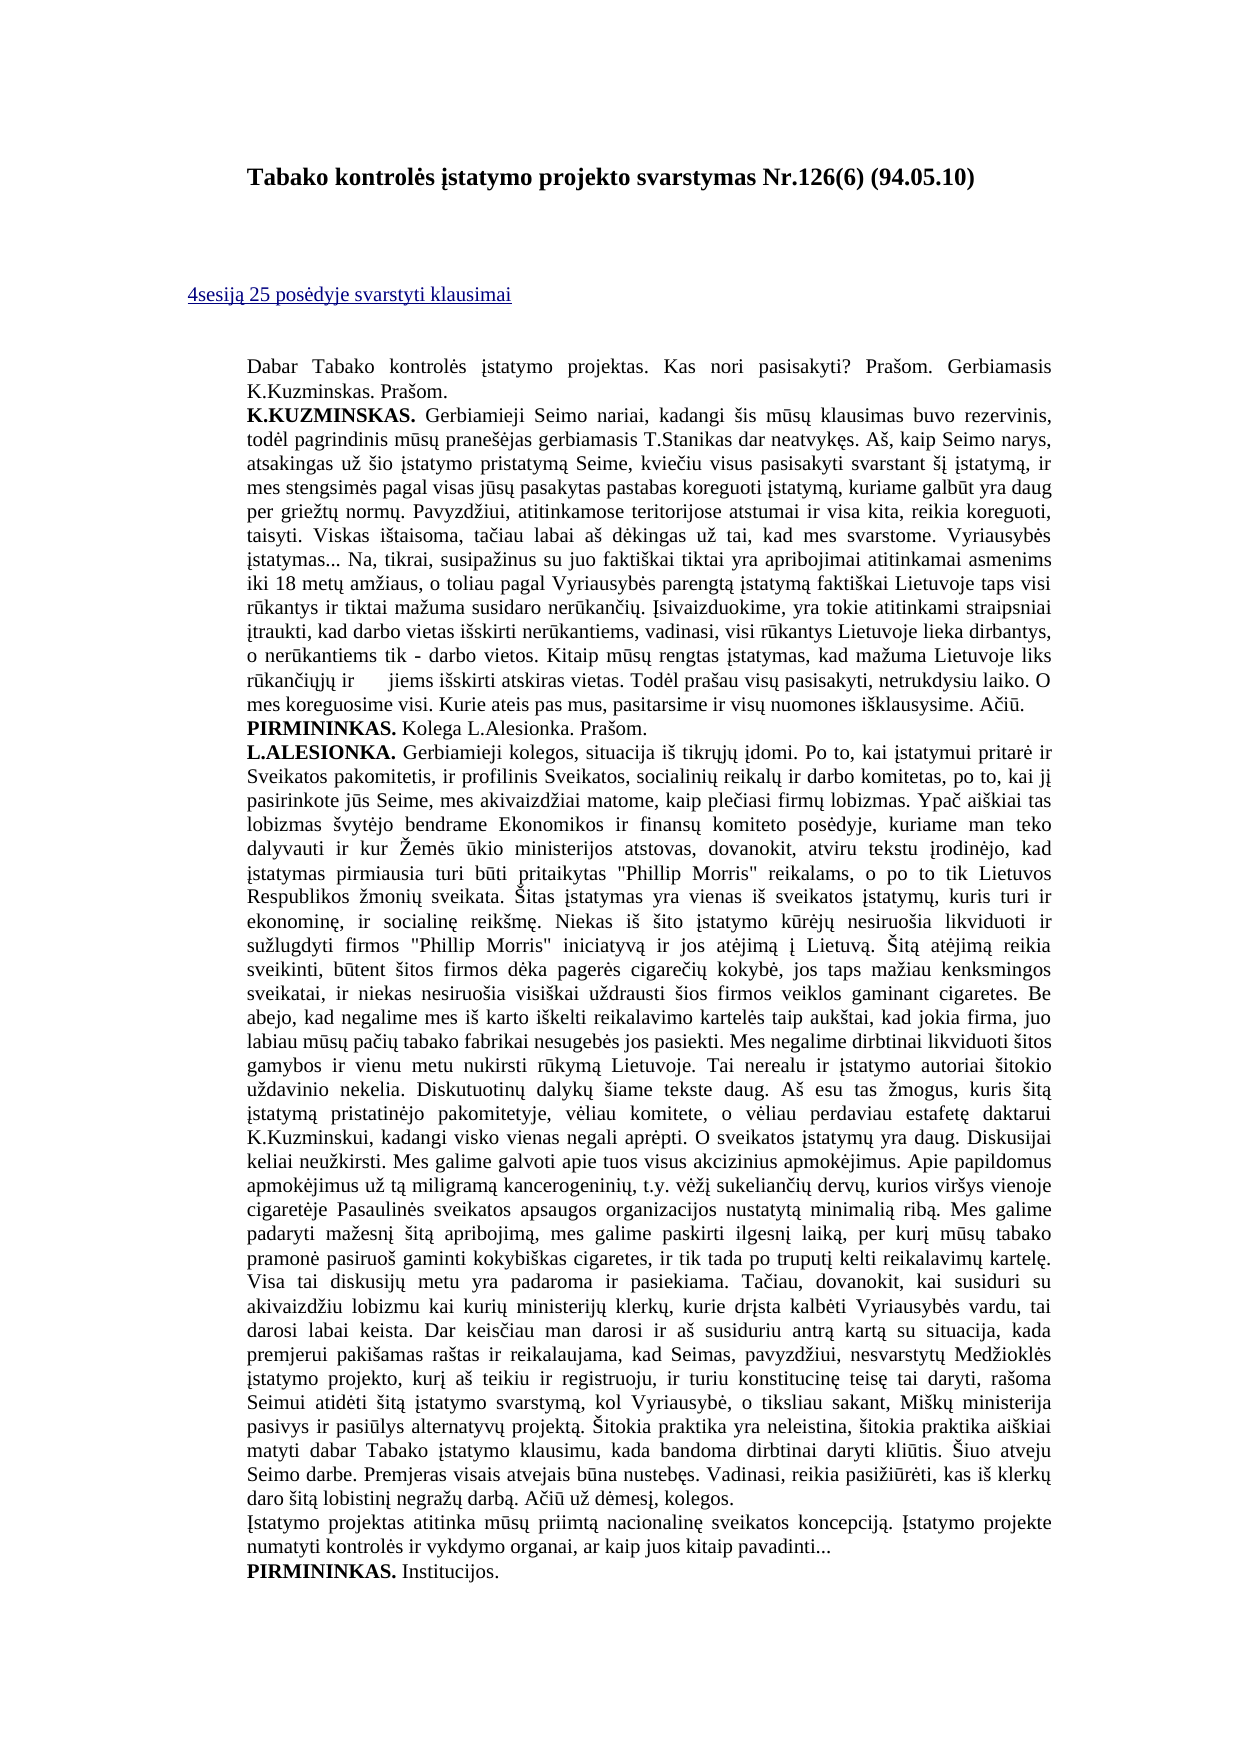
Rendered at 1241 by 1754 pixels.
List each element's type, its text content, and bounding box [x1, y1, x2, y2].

text PIRMININKAS. Institucijos. [247, 1559, 1053, 1583]
text L.ALESIONKA. Gerbiamieji kolegos, situacija iš tikrųjų įdomi. Po to, kai įstatymui pritarė ir Sveikatos pakomitetis, ir profilinis Sveikatos, socialinių reikalų ir darbo komitetas, po to, kai jį pasirinkote jūs Seime, mes akivaizdžiai matome, kaip plečiasi firmų lobizmas. Ypač aiškiai tas lobizmas švytėjo bendrame Ekonomikos ir finansų komiteto posėdyje, kuriame man teko dalyvauti ir kur Žemės ūkio ministerijos atstovas, dovanokit, atviru tekstu įrodinėjo, kad įstatymas pirmiausia turi būti pritaikytas "Phillip Morris" reikalams, o po to tik Lietuvos Respublikos žmonių sveikata. Šitas įstatymas yra vienas iš sveikatos įstatymų, kuris turi ir ekonominę, ir socialinę reikšmę. Niekas iš šito įstatymo kūrėjų nesiruošia likviduoti ir sužlugdyti firmos "Phillip Morris" iniciatyvą ir jos atėjimą į Lietuvą. Šitą atėjimą reikia sveikinti, būtent šitos firmos dėka pagerės cigarečių kokybė, jos taps mažiau kenksmingos sveikatai, ir niekas nesiruošia visiškai uždrausti šios firmos veiklos gaminant cigaretes. Be abejo, kad negalime mes iš karto iškelti reikalavimo kartelės taip aukštai, kad jokia firma, juo labiau mūsų pačių tabako fabrikai nesugebės jos pasiekti. Mes negalime dirbtinai likviduoti šitos gamybos ir vienu metu nukirsti rūkymą Lietuvoje. Tai nerealu ir įstatymo autoriai šitokio uždavinio nekelia. Diskutuotinų dalykų šiame tekste daug. Aš esu tas žmogus, kuris šitą įstatymą pristatinėjo pakomitetyje, vėliau komitete, o vėliau perdaviau estafetę daktarui K.Kuzminskui, kadangi visko vienas negali aprėpti. O sveikatos įstatymų yra daug. Diskusijai keliai neužkirsti. Mes galime galvoti apie tuos visus akcizinius apmokėjimus. Apie papildomus apmokėjimus už tą miligramą kancerogeninių, t.y. vėžį sukeliančių dervų, kurios viršys vienoje cigaretėje Pasaulinės sveikatos apsaugos organizacijos nustatytą minimalią ribą. Mes galime padaryti mažesnį šitą apribojimą, mes galime paskirti ilgesnį laiką, per kurį mūsų tabako pramonė pasiruoš gaminti kokybiškas cigaretes, ir tik tada po truputį kelti reikalavimų kartelę. Visa tai diskusijų metu yra padaroma ir pasiekiama. Tačiau, dovanokit, kai susiduri su akivaizdžiu lobizmu kai kurių ministerijų klerkų, kurie drįsta kalbėti Vyriausybės vardu, tai darosi labai keista. Dar keisčiau man darosi ir aš susiduriu antrą kartą su situacija, kada premjerui pakišamas raštas ir reikalaujama, kad Seimas, pavyzdžiui, nesvarstytų Medžioklės įstatymo projekto, kurį aš teikiu ir registruoju, ir turiu konstitucinę teisę tai daryti, rašoma Seimui atidėti šitą įstatymo svarstymą, kol Vyriausybė, o tiksliau sakant, Miškų ministerija pasivys ir pasiūlys alternatyvų projektą. Šitokia praktika yra neleistina, šitokia praktika aiškiai matyti dabar Tabako įstatymo klausimu, kada bandoma dirbtinai daryti kliūtis. Šiuo atveju Seimo darbe. Premjeras visais atvejais būna nustebęs. Vadinasi, reikia pasižiūrėti, kas iš klerkų daro šitą lobistinį negražų darbą. Ačiū už dėmesį, kolegos. [247, 740, 1053, 1510]
text 4sesiją 25 posėdyje svarstyti klausimai [187, 282, 1053, 306]
text Tabako kontrolės įstatymo projekto svarstymas Nr.126(6) (94.05.10) [247, 162, 1053, 191]
text Įstatymo projektas atitinka mūsų priimtą nacionalinę sveikatos koncepciją. Įstatymo projekte numatyti kontrolės ir vykdymo organai, ar kaip juos kitaip pavadinti... [247, 1510, 1053, 1558]
text K.KUZMINSKAS. Gerbiamieji Seimo nariai, kadangi šis mūsų klausimas buvo rezervinis, todėl pagrindinis mūsų pranešėjas gerbiamasis T.Stanikas dar neatvykęs. Aš, kaip Seimo narys, atsakingas už šio įstatymo pristatymą Seime, kviečiu visus pasisakyti svarstant šį įstatymą, ir mes stengsimės pagal visas jūsų pasakytas pastabas koreguoti įstatymą, kuriame galbūt yra daug per griežtų normų. Pavyzdžiui, atitinkamose teritorijose atstumai ir visa kita, reikia koreguoti, taisyti. Viskas ištaisoma, tačiau labai aš dėkingas už tai, kad mes svarstome. Vyriausybės įstatymas... Na, tikrai, susipažinus su juo faktiškai tiktai yra apribojimai atitinkamai asmenims iki 18 metų amžiaus, o toliau pagal Vyriausybės parengtą įstatymą faktiškai Lietuvoje taps visi rūkantys ir tiktai mažuma susidaro nerūkančių. Įsivaizduokime, yra tokie atitinkami straipsniai įtraukti, kad darbo vietas išskirti nerūkantiems, vadinasi, visi rūkantys Lietuvoje lieka dirbantys, o nerūkantiems tik - darbo vietos. Kitaip mūsų rengtas įstatymas, kad mažuma Lietuvoje liks rūkančiųjų ir jiems išskirti atskiras vietas. Todėl prašau visų pasisakyti, netrukdysiu laiko. O mes koreguosime visi. Kurie ateis pas mus, pasitarsime ir visų nuomones išklausysime. Ačiū. [247, 403, 1053, 716]
text Dabar Tabako kontrolės įstatymo projektas. Kas nori pasisakyti? Prašom. Gerbiamasis K.Kuzminskas. Prašom. [247, 354, 1053, 403]
text PIRMININKAS. Kolega L.Alesionka. Prašom. [247, 716, 1053, 740]
